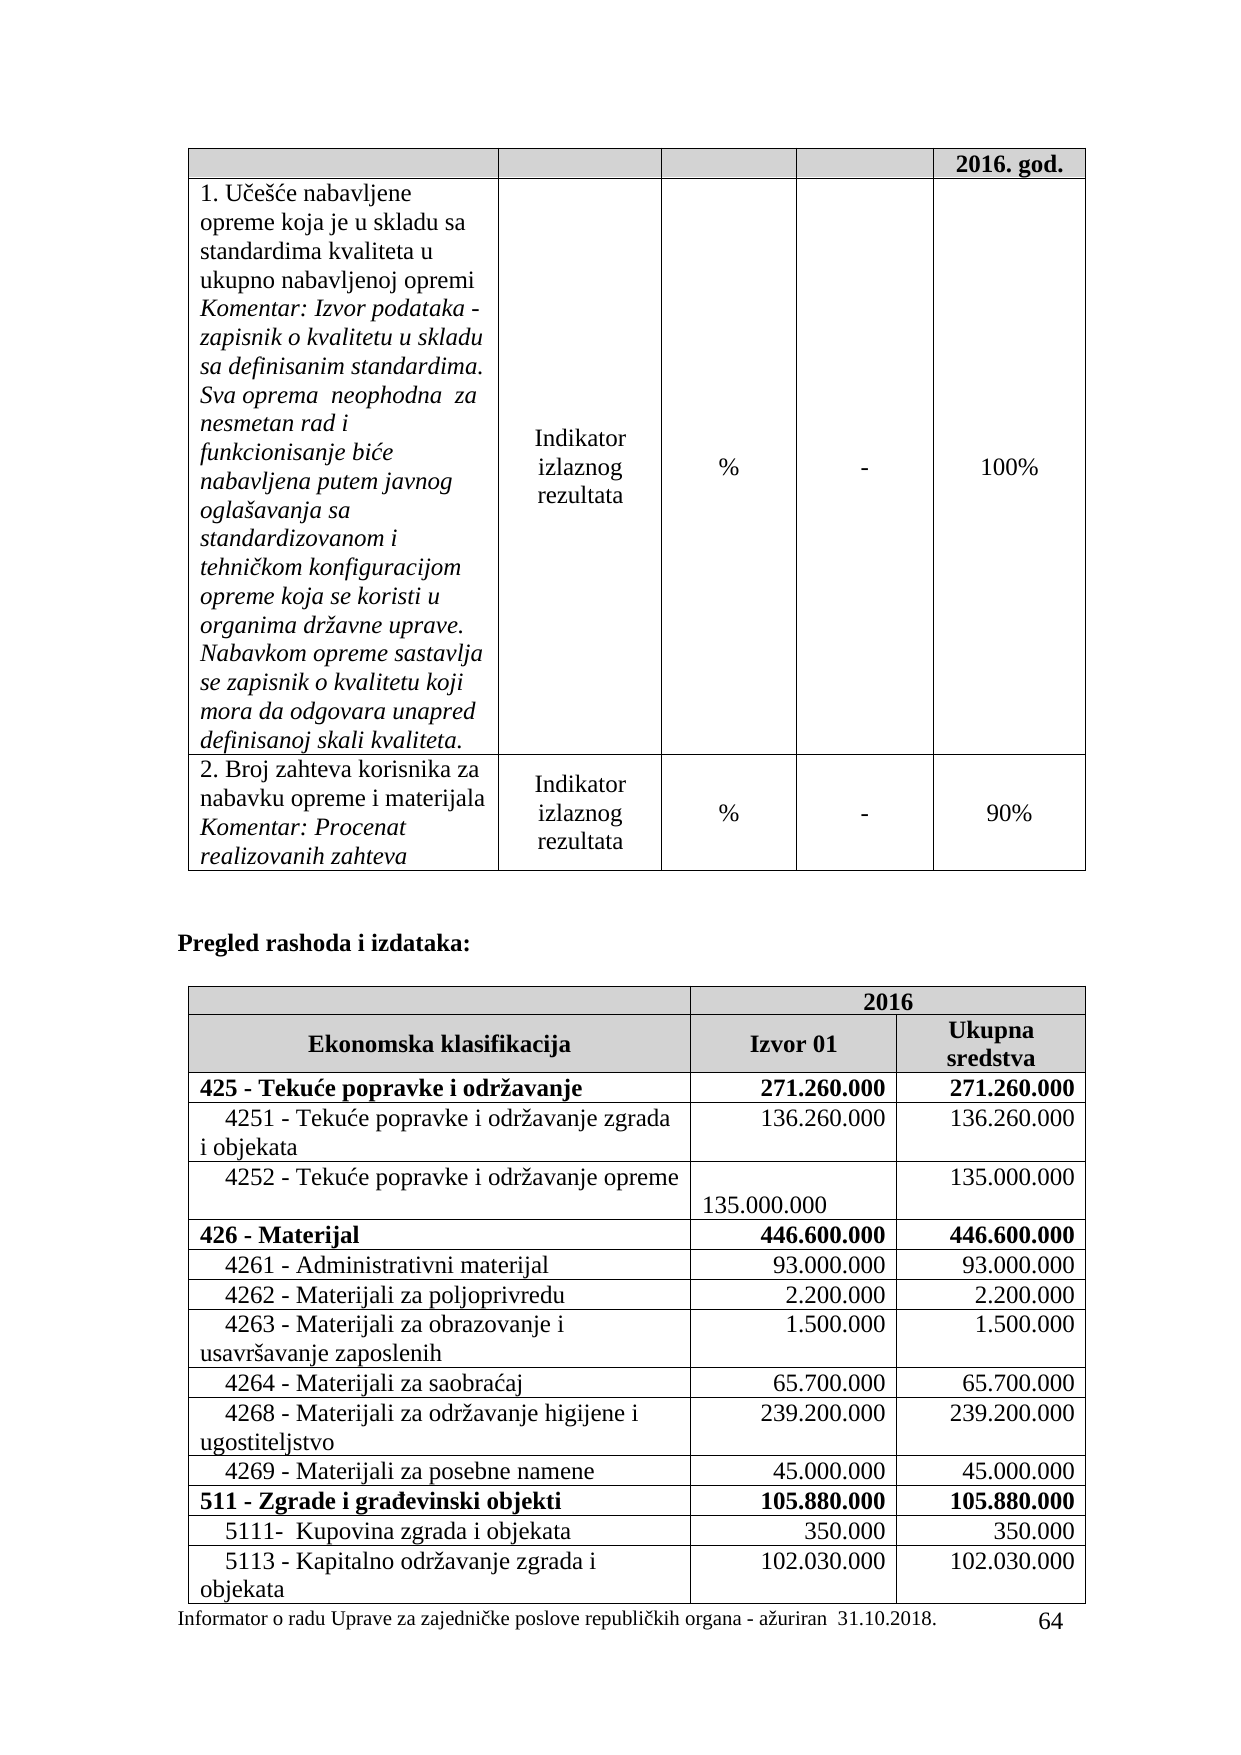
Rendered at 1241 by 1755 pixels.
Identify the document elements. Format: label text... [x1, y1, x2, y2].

table_cell 4269 - Materijali za posebne namene [189, 1456, 690, 1485]
table_cell 4263 - Materijali za obrazovanje i usavršavanje zaposlenih [189, 1310, 690, 1367]
table_cell - [797, 755, 933, 869]
table_cell % [662, 179, 796, 753]
table_cell 446.600.000 [897, 1220, 1085, 1249]
table_cell Ekonomska klasifikacija [189, 1015, 690, 1072]
table_cell 239.200.000 [897, 1398, 1085, 1455]
table_cell 93.000.000 [897, 1250, 1085, 1279]
table_cell 1.500.000 [691, 1310, 896, 1367]
table_cell 90% [934, 755, 1085, 869]
table_cell 2.200.000 [691, 1280, 896, 1308]
table_cell 4251 - Tekuće popravke i održavanje zgrada i objekata [189, 1103, 690, 1161]
table_cell 426 - Materijal [189, 1220, 690, 1249]
table_cell 1.500.000 [897, 1310, 1085, 1367]
table_cell 4252 - Tekuće popravke i održavanje opreme [189, 1162, 690, 1219]
table_cell 5113 - Kapitalno održavanje zgrada i objekata [189, 1546, 690, 1603]
table_cell 93.000.000 [691, 1250, 896, 1279]
table_cell - [797, 179, 933, 753]
table_header 2016. god. [934, 149, 1085, 177]
table_header [189, 987, 690, 1014]
table_cell % [662, 755, 796, 869]
table_cell 4264 - Materijali za saobraćaj [189, 1368, 690, 1397]
table_cell 1. Učešće nabavlјene opreme koja je u skladu sa standardima kvaliteta u ukupno nabavlјenoj opremi Komentar: Izvor podataka - zapisnik o kvalitetu u skladu sa definisanim standardima. Sva oprema neophodna za nesmetan rad i funkcionisanje biće nabavlјena putem javnog oglašavanja sa standardizovanom i tehničkom konfiguracijom opreme koja se koristi u organima državne uprave. Nabavkom opreme sastavlјa se zapisnik o kvalitetu koji mora da odgovara unapred definisanoj skali kvaliteta. [189, 179, 498, 753]
table_cell 4268 - Materijali za održavanje higijene i ugostitelјstvo [189, 1398, 690, 1455]
table_cell 2. Broj zahteva korisnika za nabavku opreme i materijala Komentar: Procenat realizovanih zahteva [189, 755, 498, 869]
table_cell 4262 - Materijali za polјoprivredu [189, 1280, 690, 1308]
table_header [662, 149, 796, 177]
table_header [189, 149, 498, 177]
table_cell 239.200.000 [691, 1398, 896, 1455]
table_cell Izvor 01 [691, 1015, 896, 1072]
table_cell 271.260.000 [897, 1073, 1085, 1102]
table_cell 136.260.000 [691, 1103, 896, 1161]
table_cell 102.030.000 [691, 1546, 896, 1603]
table_cell Indikator izlaznog rezultata [499, 179, 661, 753]
table_cell 105.880.000 [897, 1486, 1085, 1515]
table_cell 136.260.000 [897, 1103, 1085, 1161]
table_header 2016 [691, 987, 1085, 1014]
table_cell 350.000 [691, 1516, 896, 1545]
table_cell 5111- Kupovina zgrada i objekata [189, 1516, 690, 1545]
table_cell 45.000.000 [897, 1456, 1085, 1485]
text Pregled rashoda i izdataka: [177, 928, 1063, 957]
table_cell 105.880.000 [691, 1486, 896, 1515]
table_cell 425 - Tekuće popravke i održavanje [189, 1073, 690, 1102]
table_cell 45.000.000 [691, 1456, 896, 1485]
table_cell 135.000.000 [691, 1162, 896, 1219]
table_header [797, 149, 933, 177]
table_header [499, 149, 661, 177]
table_cell 350.000 [897, 1516, 1085, 1545]
table_cell 65.700.000 [691, 1368, 896, 1397]
table_cell 4261 - Administrativni materijal [189, 1250, 690, 1279]
table_cell Indikator izlaznog rezultata [499, 755, 661, 869]
table_cell 511 - Zgrade i građevinski objekti [189, 1486, 690, 1515]
table_cell 100% [934, 179, 1085, 753]
table_cell 2.200.000 [897, 1280, 1085, 1308]
table_cell 271.260.000 [691, 1073, 896, 1102]
table_cell Ukupna sredstva [897, 1015, 1085, 1072]
table_cell 446.600.000 [691, 1220, 896, 1249]
table_cell 135.000.000 [897, 1162, 1085, 1219]
table_cell 102.030.000 [897, 1546, 1085, 1603]
table_cell 65.700.000 [897, 1368, 1085, 1397]
